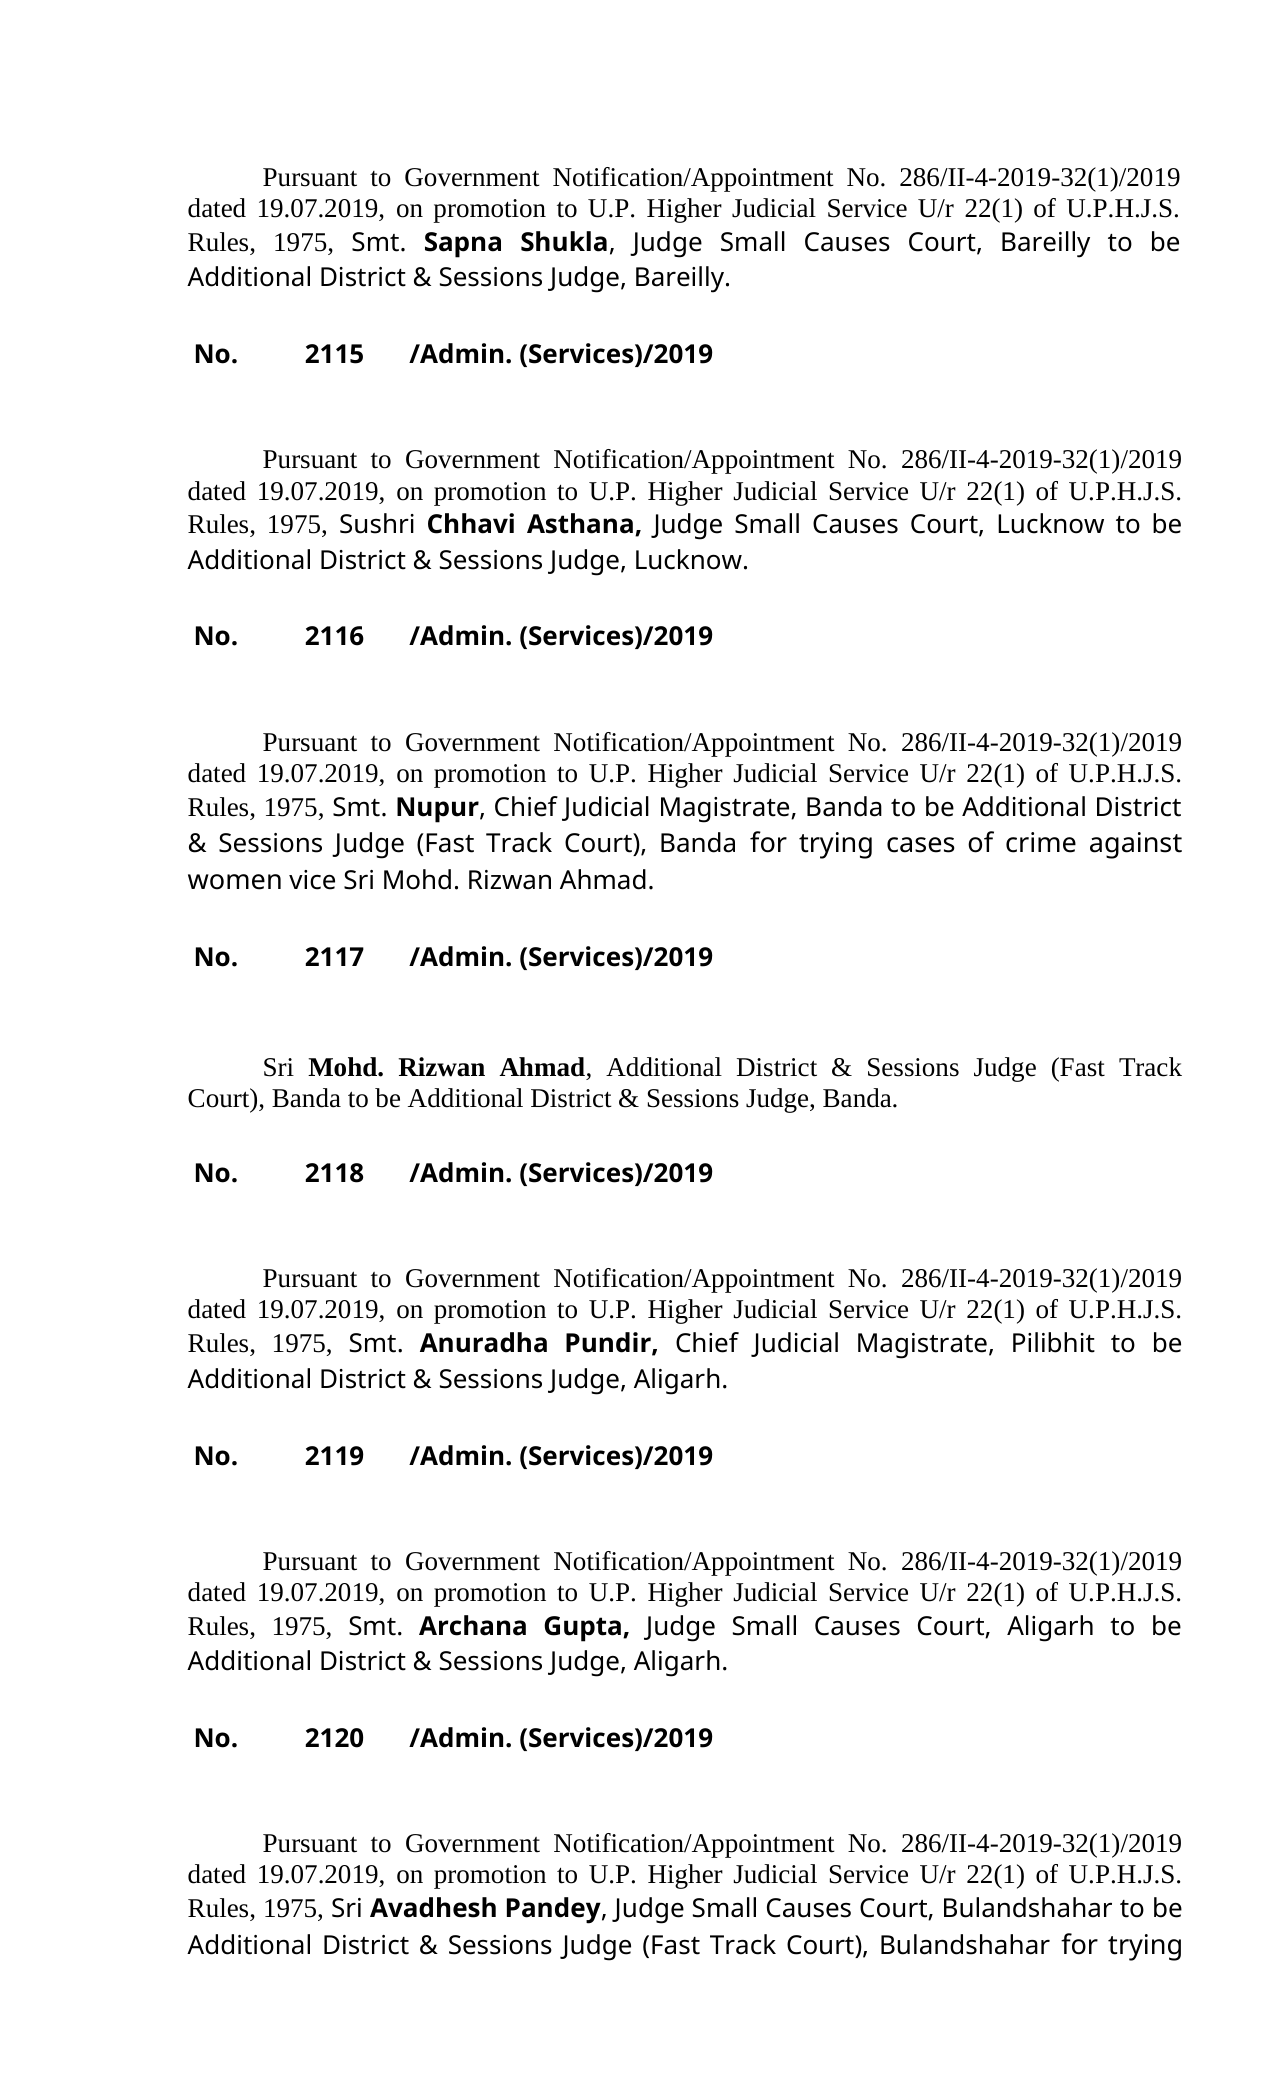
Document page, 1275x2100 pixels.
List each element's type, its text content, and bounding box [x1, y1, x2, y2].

table_header /Admin. (Services)/2019 [404, 1149, 762, 1231]
table_header No. [188, 330, 261, 412]
table_header [261, 1149, 403, 1231]
text Pursuant to Government Notification/Appointment No. 286/II-4-2019-32(1)/2019 dated 19.07.2019, on promotion to U.P. Higher Judicial Service U/r 22(1) of U.P.H.J.S. Rules, 1975, Sushri Chhavi Asthana, Judge Small Causes Court, Lucknow to be Additional District & Sessions Judge, Lucknow. [187, 443, 1183, 577]
text Pursuant to Government Notification/Appointment No. 286/II-4-2019-32(1)/2019 dated 19.07.2019, on promotion to U.P. Higher Judicial Service U/r 22(1) of U.P.H.J.S. Rules, 1975, Smt. Nupur, Chief Judicial Magistrate, Banda to be Additional District & Sessions Judge (Fast Track Court), Banda for trying cases of crime against women vice Sri Mohd. Rizwan Ahmad. [187, 726, 1183, 897]
table_header /Admin. (Services)/2019 [404, 330, 762, 412]
table_header No. [188, 1149, 261, 1231]
table_header [261, 1714, 403, 1796]
table_header /Admin. (Services)/2019 [404, 1714, 762, 1796]
table_header No. [188, 1714, 261, 1796]
table_header /Admin. (Services)/2019 [404, 1431, 762, 1514]
table_header [261, 933, 403, 1016]
table_header /Admin. (Services)/2019 [404, 612, 762, 695]
text Pursuant to Government Notification/Appointment No. 286/II-4-2019-32(1)/2019 dated 19.07.2019, on promotion to U.P. Higher Judicial Service U/r 22(1) of U.P.H.J.S. Rules, 1975, Sri Avadhesh Pandey, Judge Small Causes Court, Bulandshahar to be Additional District & Sessions Judge (Fast Track Court), Bulandshahar for trying [187, 1827, 1183, 1962]
table_header No. [188, 1431, 261, 1514]
table_header No. [188, 933, 261, 1016]
table_header [261, 330, 403, 412]
table_header /Admin. (Services)/2019 [404, 933, 762, 1016]
table_header [261, 612, 403, 695]
text Pursuant to Government Notification/Appointment No. 286/II-4-2019-32(1)/2019 dated 19.07.2019, on promotion to U.P. Higher Judicial Service U/r 22(1) of U.P.H.J.S. Rules, 1975, Smt. Sapna Shukla, Judge Small Causes Court, Bareilly to be Additional District & Sessions Judge, Bareilly. [187, 161, 1181, 294]
table_header [261, 1431, 403, 1514]
table_header No. [188, 612, 261, 695]
text Pursuant to Government Notification/Appointment No. 286/II-4-2019-32(1)/2019 dated 19.07.2019, on promotion to U.P. Higher Judicial Service U/r 22(1) of U.P.H.J.S. Rules, 1975, Smt. Archana Gupta, Judge Small Causes Court, Aligarh to be Additional District & Sessions Judge, Aligarh. [187, 1545, 1183, 1678]
text Pursuant to Government Notification/Appointment No. 286/II-4-2019-32(1)/2019 dated 19.07.2019, on promotion to U.P. Higher Judicial Service U/r 22(1) of U.P.H.J.S. Rules, 1975, Smt. Anuradha Pundir, Chief Judicial Magistrate, Pilibhit to be Additional District & Sessions Judge, Aligarh. [187, 1262, 1183, 1396]
text Sri Mohd. Rizwan Ahmad, Additional District & Sessions Judge (Fast Track Court), Banda to be Additional District & Sessions Judge, Banda. [187, 1051, 1183, 1113]
